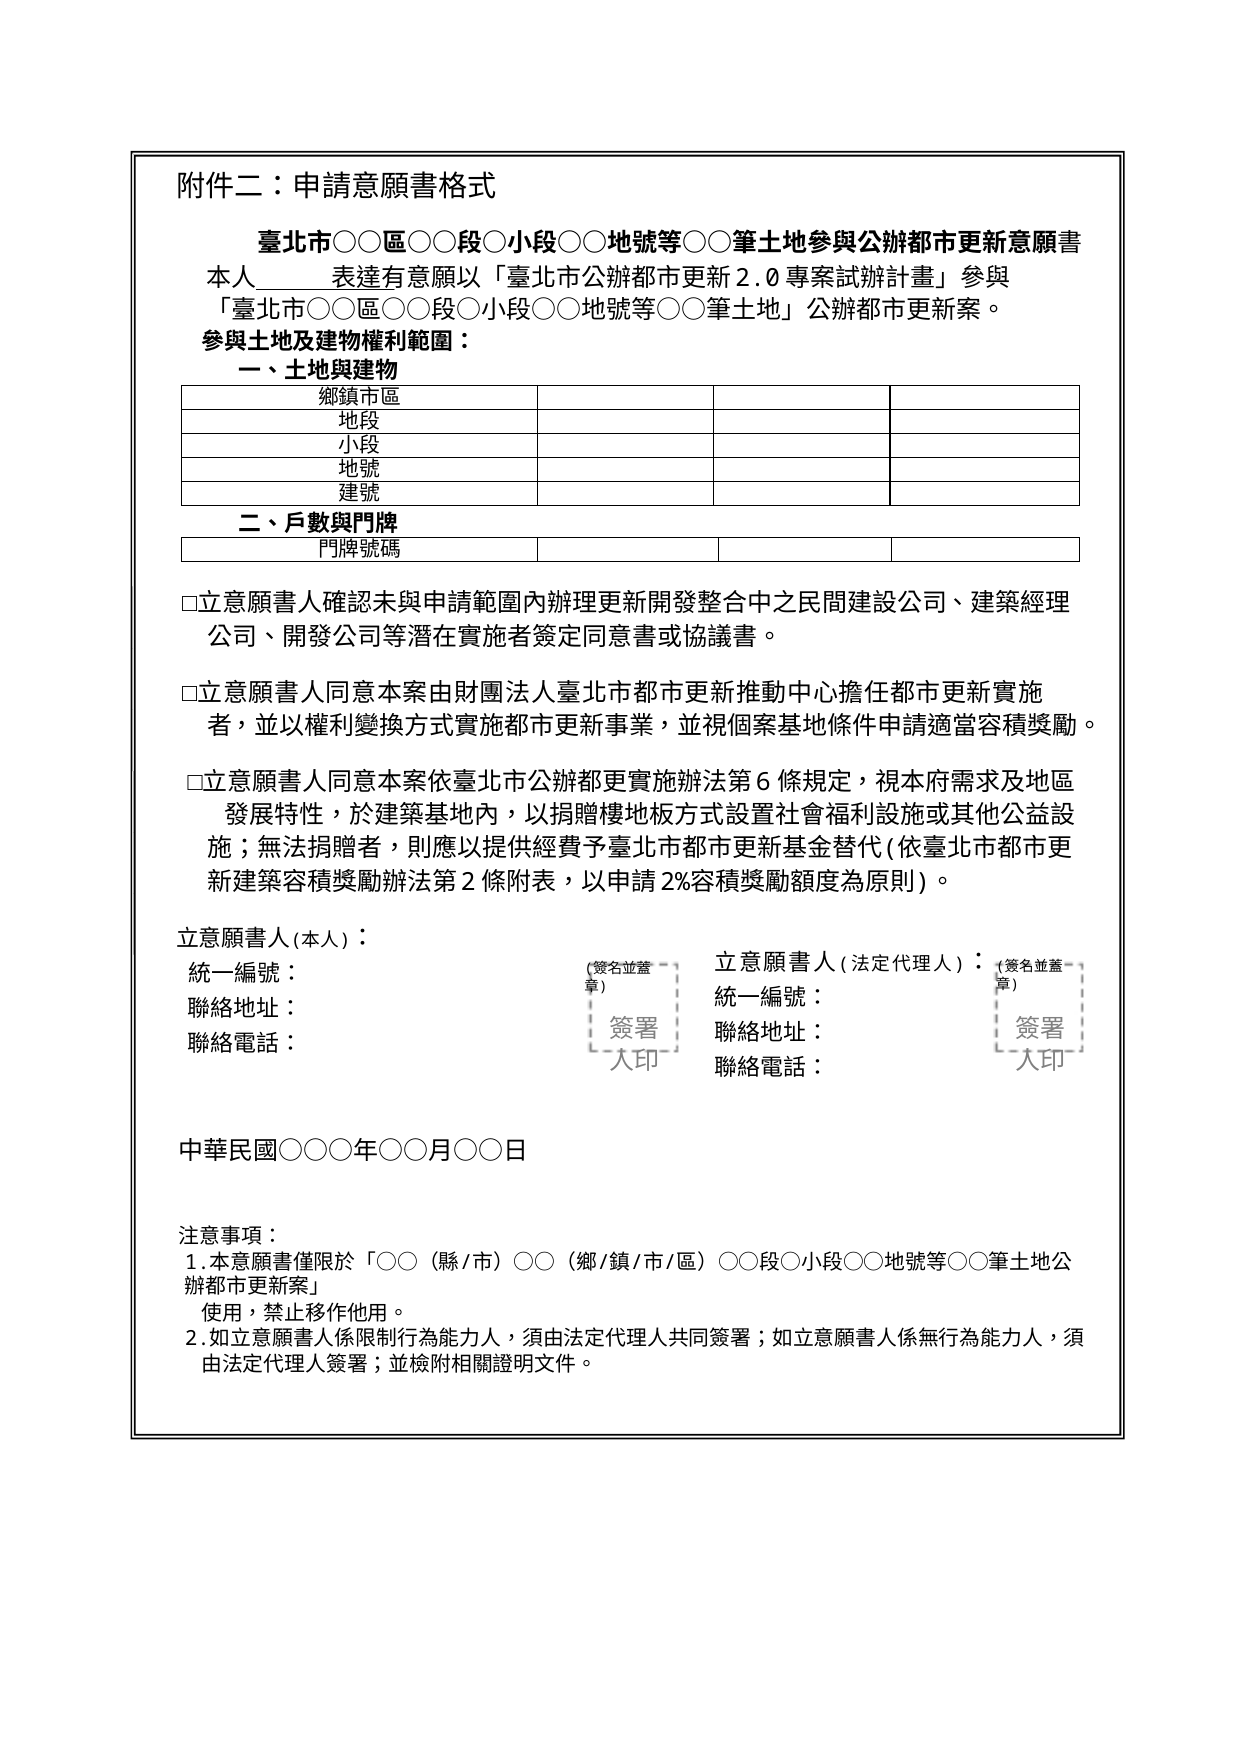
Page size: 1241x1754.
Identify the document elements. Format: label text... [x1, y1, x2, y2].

text 人印 [1015, 1057, 1086, 1076]
text (簽名並蓋章) [996, 956, 1086, 960]
text 2.如立意願書人係限制行為能力人，須由法定代理人共同簽署；如立意願書人係無行為能力人，須 [184, 1325, 1086, 1351]
table_header [891, 386, 1079, 409]
table_cell [538, 458, 713, 481]
text □立意願書人同意本案依臺北市公辦都更實施辦法第6條規定，視本府需求及地區發展特性，於建築基地內，以捐贈樓地板方式設置社會福利設施或其他公益設 [176, 764, 1075, 830]
text 參與土地及建物權利範圍： [201, 326, 1086, 355]
table_header [892, 538, 1079, 561]
table_header [538, 538, 718, 561]
table_cell [538, 410, 713, 433]
text 一、土地與建物 [238, 356, 1086, 385]
text 二、戶數與門牌 [238, 508, 1086, 537]
text 立意願書人(本人)： [176, 921, 383, 952]
table_header 門牌號碼 [182, 538, 537, 561]
text 立意願書人(法定代理人)：統一編號： [714, 943, 967, 1013]
table_header [719, 538, 891, 561]
text 聯絡電話： [187, 1028, 366, 1057]
table_cell 小段 [182, 434, 537, 457]
table_header 鄉鎮市區 [182, 386, 537, 409]
text 臺北市○○區○○段○小段○○地號等○○筆土地參與公辦都市更新意願書 [257, 226, 1086, 258]
text 「臺北市○○區○○段○小段○○地號等○○筆土地」公辦都市更新案。 [207, 294, 1086, 325]
text 附件二：申請意願書格式 [176, 167, 1086, 204]
table_cell 地段 [182, 410, 537, 433]
text 人印 [609, 1057, 671, 1076]
table_cell [538, 482, 713, 504]
table_header [714, 386, 889, 409]
text 公司、開發公司等潛在實施者簽定同意書或協議書。 [207, 620, 1086, 652]
text 統一編號： [188, 958, 366, 987]
text □立意願書人同意本案由財團法人臺北市都市更新推動中心擔任都市更新實施 [182, 676, 1086, 707]
text 聯絡電話： [714, 1053, 967, 1082]
text 聯絡地址： [187, 993, 366, 1022]
table_cell [714, 482, 889, 504]
table_cell [714, 434, 889, 457]
text 本人 表達有意願以「臺北市公辦都市更新2.0專案試辦計畫」參與 [207, 261, 1086, 292]
text 中華民國○○○年○○月○○日 [178, 1134, 1086, 1166]
text 者，並以權利變換方式實施都市更新事業，並視個案基地條件申請適當容積獎勵。 [207, 709, 1086, 741]
table_cell [891, 458, 1079, 481]
table_cell [714, 410, 889, 433]
text 施；無法捐贈者，則應以提供經費予臺北市都市更新基金替代(依臺北市都市更 [207, 832, 1086, 863]
text 注意事項： [178, 1219, 1086, 1250]
table_header [538, 386, 713, 409]
table_cell 建號 [182, 482, 537, 504]
text 1.本意願書僅限於「○○（縣/市）○○（鄉/鎮/市/區）○○段○小段○○地號等○○筆土地公辦都市更新案」 [184, 1250, 1086, 1299]
text □立意願書人確認未與申請範圍內辦理更新開發整合中之民間建設公司、建築經理 [182, 587, 1086, 618]
text 聯絡地址： [714, 1018, 967, 1047]
text 新建築容積獎勵辦法第2條附表，以申請2%容積獎勵額度為原則)。 [207, 865, 1086, 897]
table_cell [714, 458, 889, 481]
table_cell [891, 482, 1079, 504]
text 使用，禁止移作他用。 [201, 1299, 1086, 1325]
table_cell [538, 434, 713, 457]
table_cell 地號 [182, 458, 537, 481]
table_cell [891, 434, 1079, 457]
text 由法定代理人簽署；並檢附相關證明文件。 [201, 1351, 1086, 1377]
table_cell [891, 410, 1079, 433]
